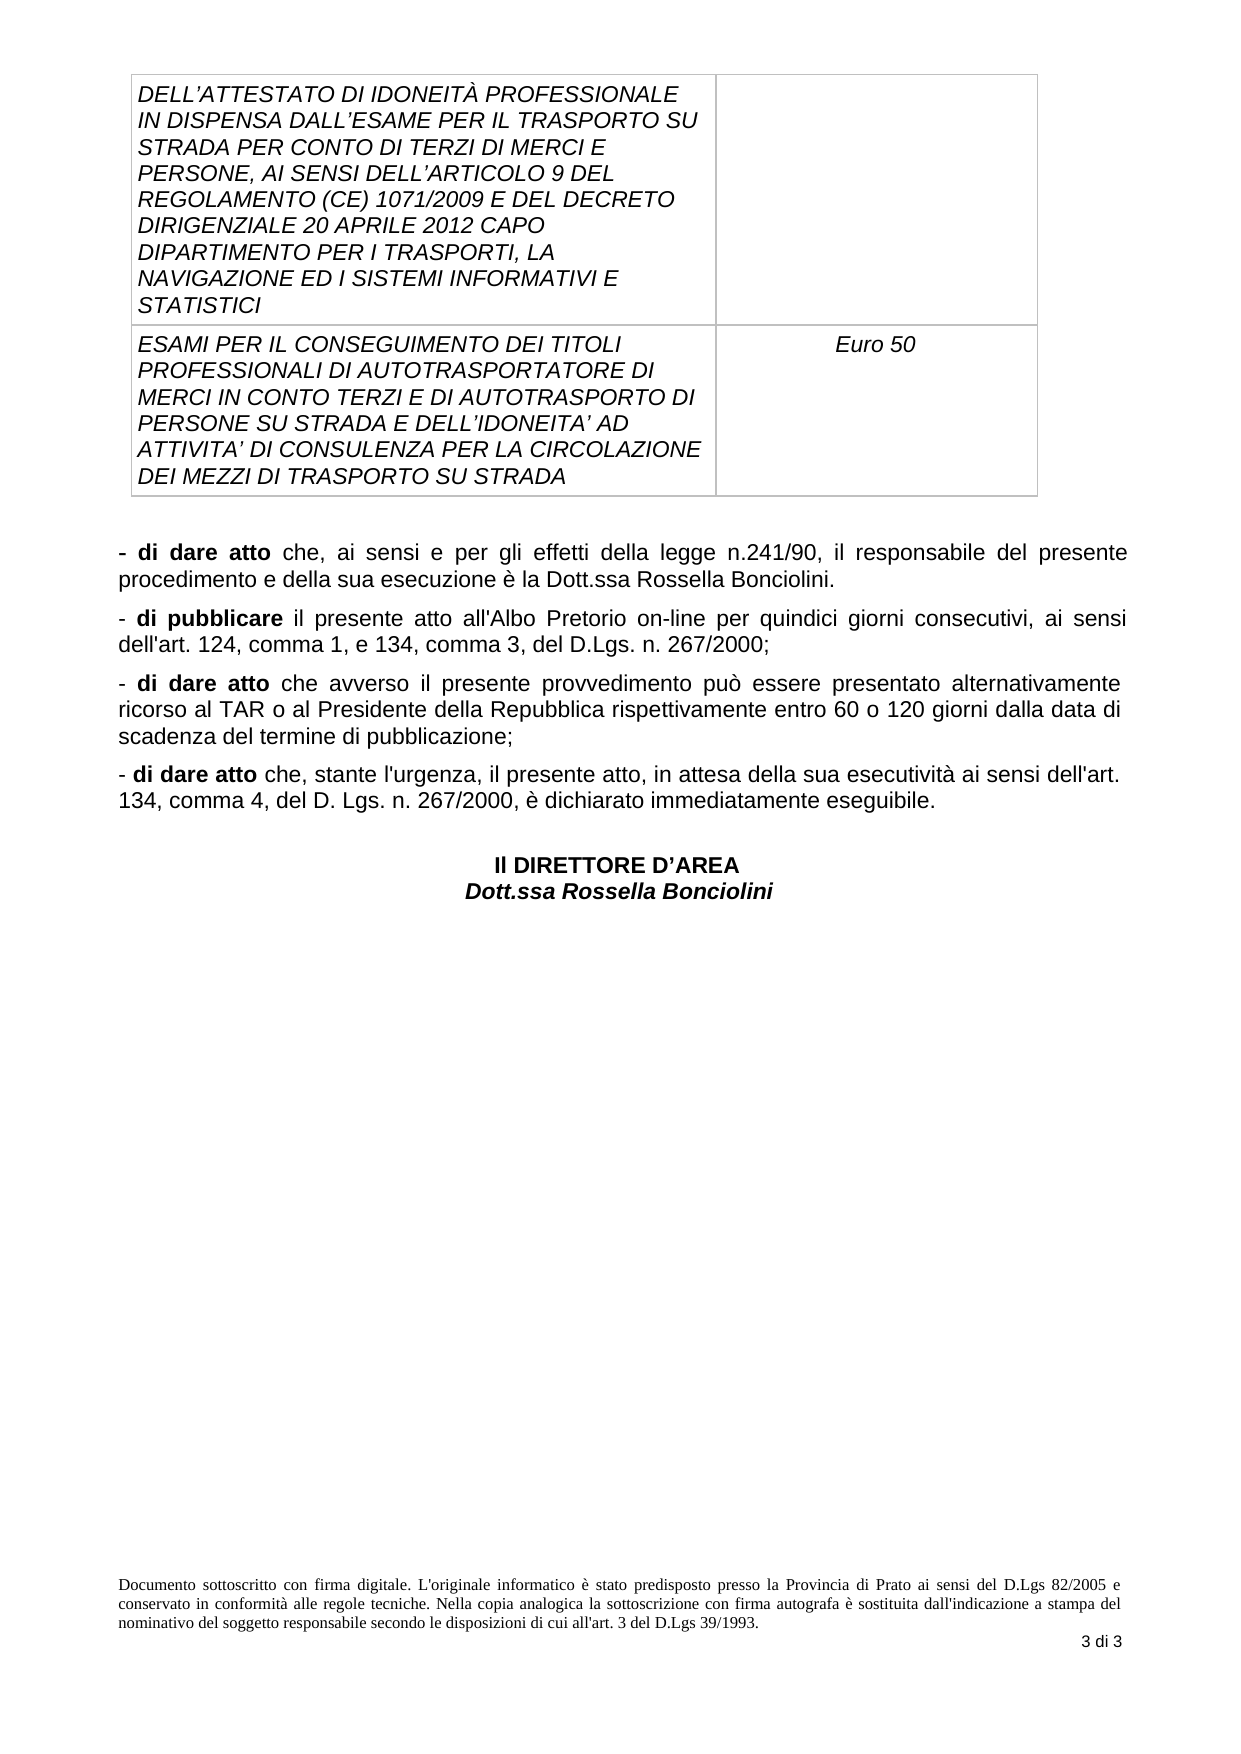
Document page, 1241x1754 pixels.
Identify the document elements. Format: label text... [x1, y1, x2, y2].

table_cell dell’attestato di idoneità professionale in dispensa dall’esame per il trasporto su strada per conto di terzi DI MERCI E PERSONE, ai sensi dell’articolo 9 del Regolamento (CE) 1071/2009 e del Decreto Dirigenziale 20 aprile 2012 Capo Dipartimento per i Trasporti, la Navigazione ed i Sistemi Informativi e Statistici [132, 75, 715, 324]
text - di pubblicare il presente atto all'Albo Pretorio on-line per quindici giorni consecutivi, ai sensi dell'art. 124, comma 1, e 134, comma 3, del D.Lgs. n. 267/2000; [118, 605, 1128, 658]
table_cell ESAMI PER IL CONSEGUIMENTO DEI TITOLI PROFESSIONALI DI AUTOTRASPORTATORE DI MERCI IN CONTO TERZI E DI AUTOTRASPORTO DI PERSONE SU STRADA E DELL’IDONEITA’ AD ATTIVITA’ DI CONSULENZA PER LA CIRCOLAZIONE DEI MEZZI DI TRASPORTO SU STRADA [132, 326, 715, 495]
text - di dare atto che, ai sensi e per gli effetti della legge n.241/90, il responsabile del presente procedimento e della sua esecuzione è la Dott.ssa Rossella Bonciolini. [118, 537, 1128, 592]
text Il DIRETTORE D’AREA [118, 852, 1122, 878]
table_cell Euro 50 [717, 326, 1037, 495]
list - di dare atto che, stante l'urgenza, il presente atto, in attesa della sua esecutività ai sensi dell'art. 134, comma 4, del D. Lgs. n. 267/2000, è dichiarato immediatamente eseguibile. [118, 761, 1122, 814]
text Dott.ssa Rossella Bonciolini [118, 878, 1122, 904]
list - di dare atto che avverso il presente provvedimento può essere presentato alternativamente ricorso al TAR o al Presidente della Repubblica rispettivamente entro 60 o 120 giorni dalla data di scadenza del termine di pubblicazione; [118, 670, 1122, 749]
table_cell [717, 75, 1037, 324]
